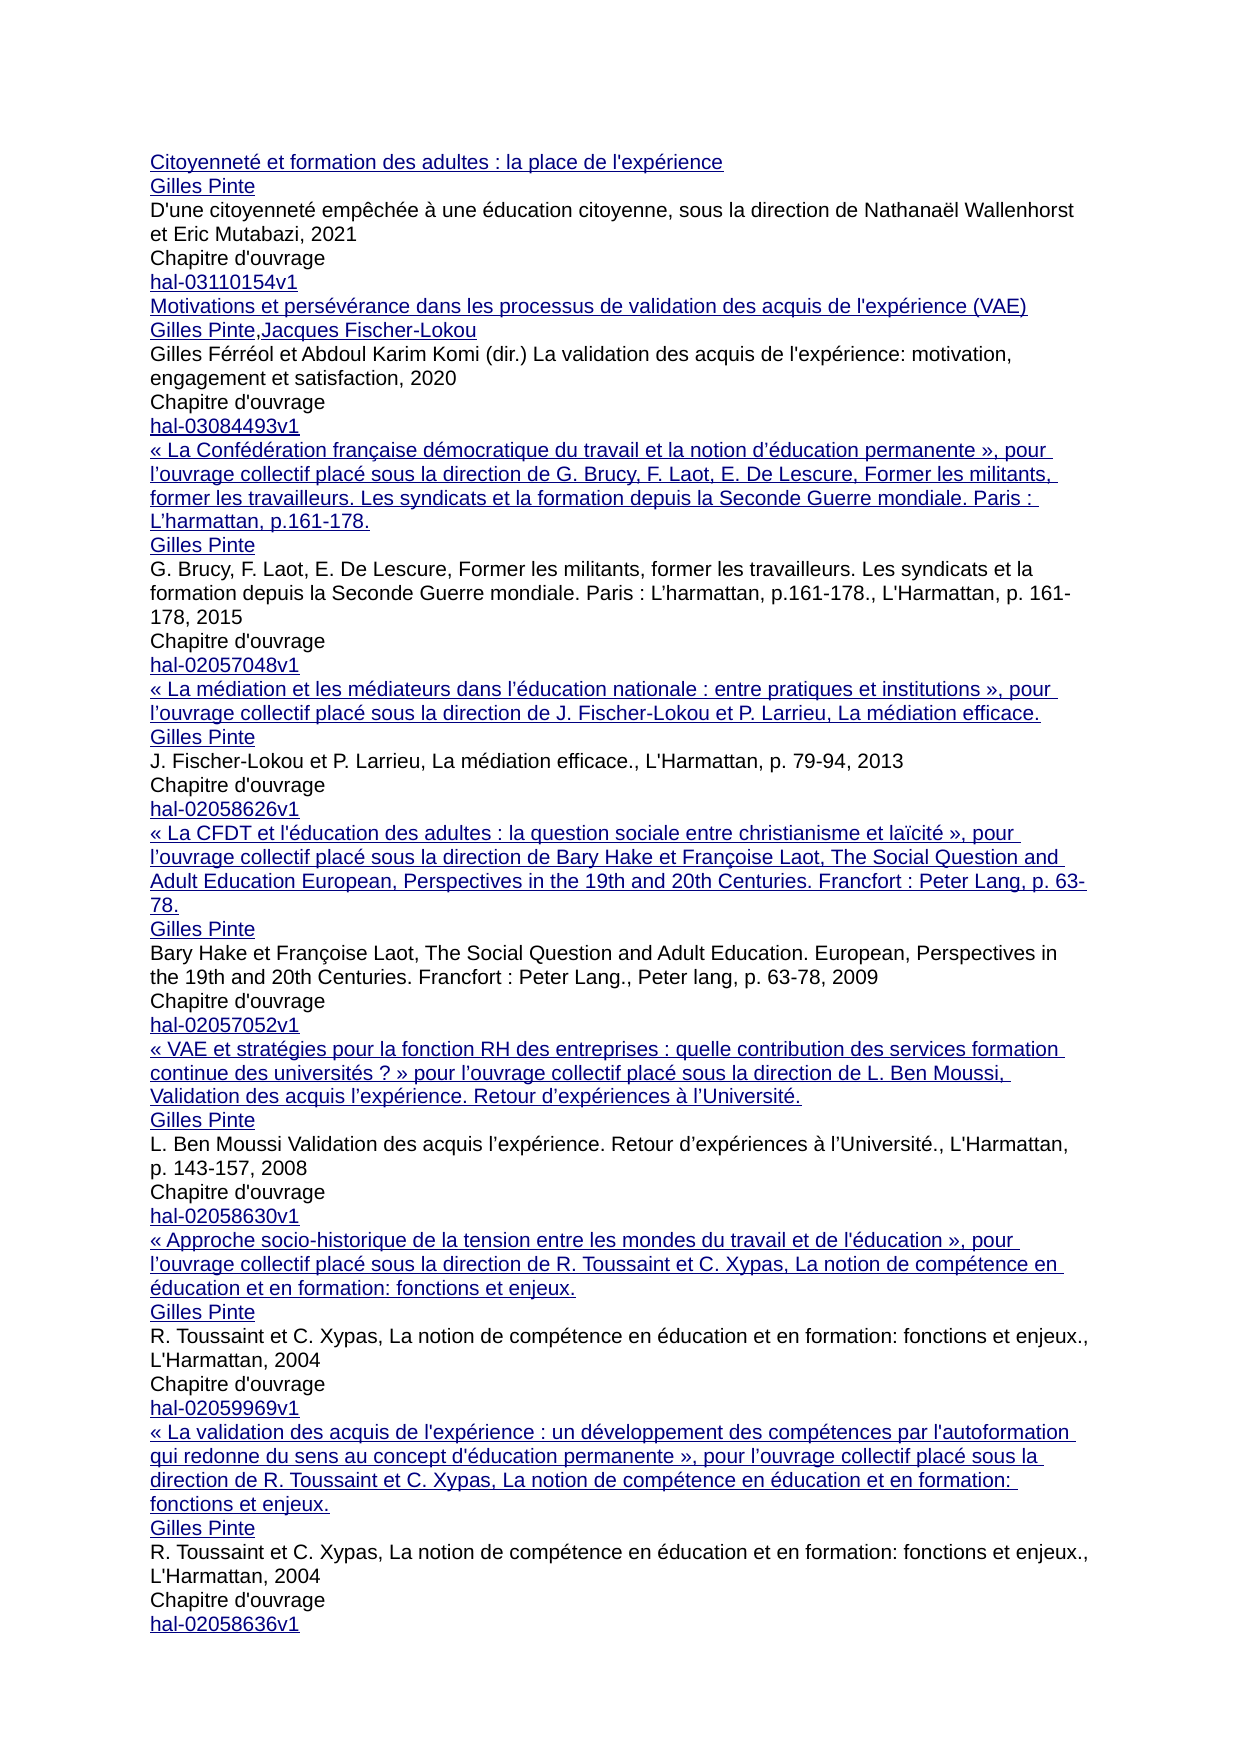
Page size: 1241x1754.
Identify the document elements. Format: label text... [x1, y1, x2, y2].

table_cell Citoyenneté et formation des adultes : la place de l'expérience Gilles Pinte D'une citoyenneté empêchée à une éducation citoyenne, sous la direction de Nathanaël Wallenhorst et Eric Mutabazi, 2021 Chapitre d'ouvrage hal-03110154v1 [150, 150, 1090, 294]
table_cell Motivations et persévérance dans les processus de validation des acquis de l'expérience (VAE) Gilles Pinte,Jacques Fischer-Lokou Gilles Férréol et Abdoul Karim Komi (dir.) La validation des acquis de l'expérience: motivation, engagement et satisfaction, 2020 Chapitre d'ouvrage hal-03084493v1 [150, 294, 1090, 437]
table_cell « La Confédération française démocratique du travail et la notion d’éducation permanente », pour l’ouvrage collectif placé sous la direction de G. Brucy, F. Laot, E. De Lescure, Former les militants, former les travailleurs. Les syndicats et la formation depuis la Seconde Guerre mondiale. Paris : L’harmattan, p.161-178. Gilles Pinte G. Brucy, F. Laot, E. De Lescure, Former les militants, former les travailleurs. Les syndicats et la formation depuis la Seconde Guerre mondiale. Paris : L’harmattan, p.161-178., L'Harmattan, p. 161-178, 2015 Chapitre d'ouvrage hal-02057048v1 [150, 438, 1090, 677]
table_cell « La validation des acquis de l'expérience : un développement des compétences par l'autoformation qui redonne du sens au concept d'éducation permanente », pour l’ouvrage collectif placé sous la direction de R. Toussaint et C. Xypas, La notion de compétence en éducation et en formation: fonctions et enjeux. Gilles Pinte R. Toussaint et C. Xypas, La notion de compétence en éducation et en formation: fonctions et enjeux., L'Harmattan, 2004 Chapitre d'ouvrage hal-02058636v1 [150, 1420, 1090, 1635]
table_cell « Approche socio-historique de la tension entre les mondes du travail et de l'éducation », pour l’ouvrage collectif placé sous la direction de R. Toussaint et C. Xypas, La notion de compétence en éducation et en formation: fonctions et enjeux. Gilles Pinte R. Toussaint et C. Xypas, La notion de compétence en éducation et en formation: fonctions et enjeux., L'Harmattan, 2004 Chapitre d'ouvrage hal-02059969v1 [150, 1228, 1090, 1420]
table_cell « La médiation et les médiateurs dans l’éducation nationale : entre pratiques et institutions », pour l’ouvrage collectif placé sous la direction de J. Fischer-Lokou et P. Larrieu, La médiation efficace. Gilles Pinte J. Fischer-Lokou et P. Larrieu, La médiation efficace., L'Harmattan, p. 79-94, 2013 Chapitre d'ouvrage hal-02058626v1 [150, 677, 1090, 821]
table_cell « La CFDT et l'éducation des adultes : la question sociale entre christianisme et laïcité », pour l’ouvrage collectif placé sous la direction de Bary Hake et Françoise Laot, The Social Question and Adult Education European, Perspectives in the 19th and 20th Centuries. Francfort : Peter Lang, p. 63-78. Gilles Pinte Bary Hake et Françoise Laot, The Social Question and Adult Education. European, Perspectives in the 19th and 20th Centuries. Francfort : Peter Lang., Peter lang, p. 63-78, 2009 Chapitre d'ouvrage hal-02057052v1 [150, 821, 1090, 1036]
table_cell « VAE et stratégies pour la fonction RH des entreprises : quelle contribution des services formation continue des universités ? » pour l’ouvrage collectif placé sous la direction de L. Ben Moussi, Validation des acquis l’expérience. Retour d’expériences à l’Université. Gilles Pinte L. Ben Moussi Validation des acquis l’expérience. Retour d’expériences à l’Université., L'Harmattan, p. 143-157, 2008 Chapitre d'ouvrage hal-02058630v1 [150, 1036, 1090, 1228]
